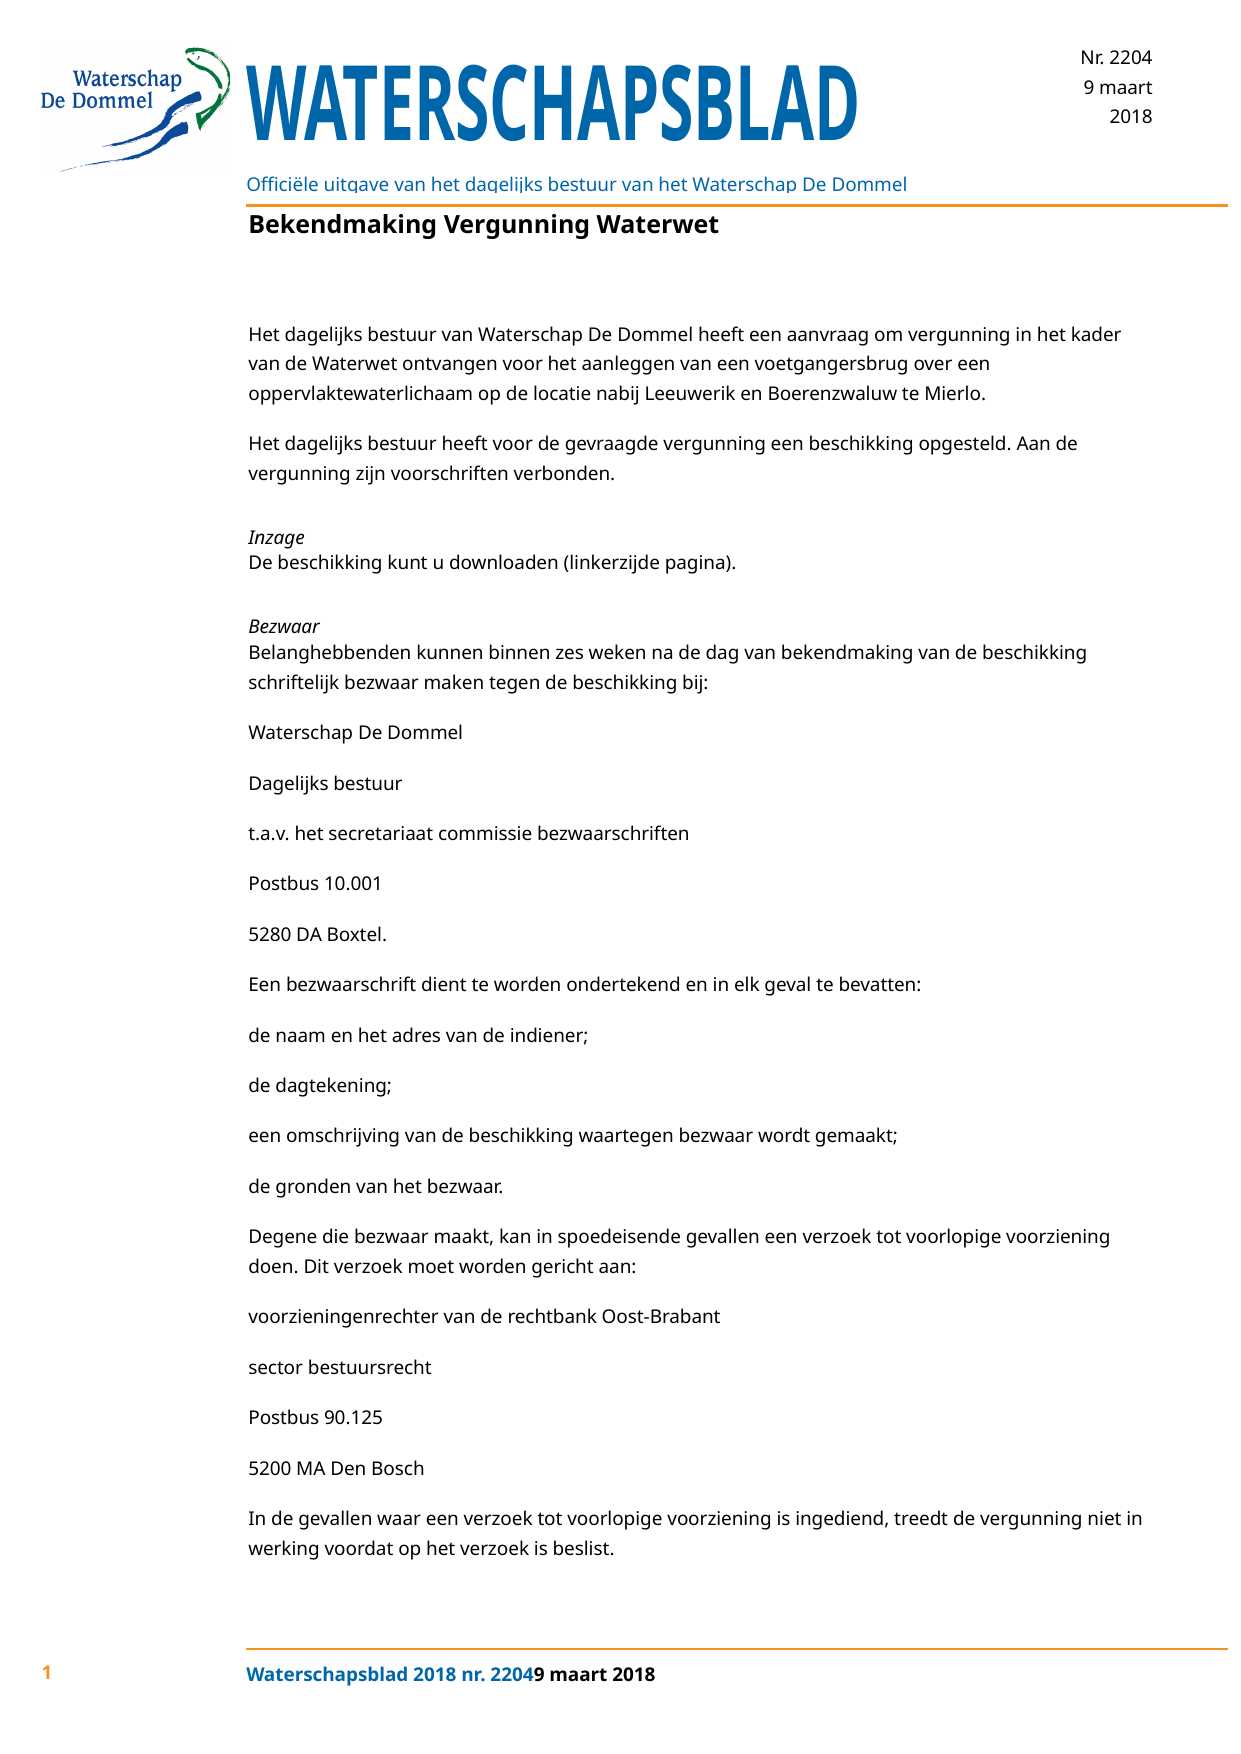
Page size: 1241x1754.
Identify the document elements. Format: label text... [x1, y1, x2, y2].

text 5280 DA Boxtel. [248, 921, 1152, 947]
text Bekendmaking Vergunning Waterwet [248, 207, 1152, 241]
text een omschrijving van de beschikking waartegen bezwaar wordt gemaakt; [248, 1123, 1152, 1148]
text 5200 MA Den Bosch [248, 1455, 1152, 1480]
text Het dagelijks bestuur van Waterschap De Dommel heeft een aanvraag om vergunning in het kader van de Waterwet ontvangen voor het aanleggen van een voetgangersbrug over een oppervlaktewaterlichaam op de locatie nabij Leeuwerik en Boerenzwaluw te Mierlo. [248, 321, 1152, 406]
text de dagtekening; [248, 1072, 1152, 1098]
text Waterschap De Dommel [248, 719, 1152, 745]
text Bezwaar [248, 613, 1152, 639]
text Degene die bezwaar maakt, kan in spoedeisende gevallen een verzoek tot voorlopige voorziening doen. Dit verzoek moet worden gericht aan: [248, 1223, 1152, 1279]
text voorzieningenrechter van de rechtbank Oost-Brabant [248, 1303, 1152, 1329]
text Een bezwaarschrift dient te worden ondertekend en in elk geval te bevatten: [248, 971, 1152, 997]
text Postbus 10.001 [248, 871, 1152, 896]
text sector bestuursrecht [248, 1354, 1152, 1379]
text Inzage [248, 524, 1152, 549]
text Dagelijks bestuur [248, 770, 1152, 795]
text Het dagelijks bestuur heeft voor de gevraagde vergunning een beschikking opgesteld. Aan de vergunning zijn voorschriften verbonden. [248, 430, 1152, 486]
text de gronden van het bezwaar. [248, 1173, 1152, 1199]
picture [41, 47, 231, 172]
text De beschikking kunt u downloaden (linkerzijde pagina). [248, 549, 1152, 575]
text de naam en het adres van de indiener; [248, 1022, 1152, 1047]
text Postbus 90.125 [248, 1404, 1152, 1430]
text In de gevallen waar een verzoek tot voorlopige voorziening is ingediend, treedt de vergunning niet in werking voordat op het verzoek is beslist. [248, 1505, 1152, 1560]
text Belanghebbenden kunnen binnen zes weken na de dag van bekendmaking van de beschikking schriftelijk bezwaar maken tegen de beschikking bij: [248, 639, 1152, 694]
text t.a.v. het secretariaat commissie bezwaarschriften [248, 820, 1152, 846]
